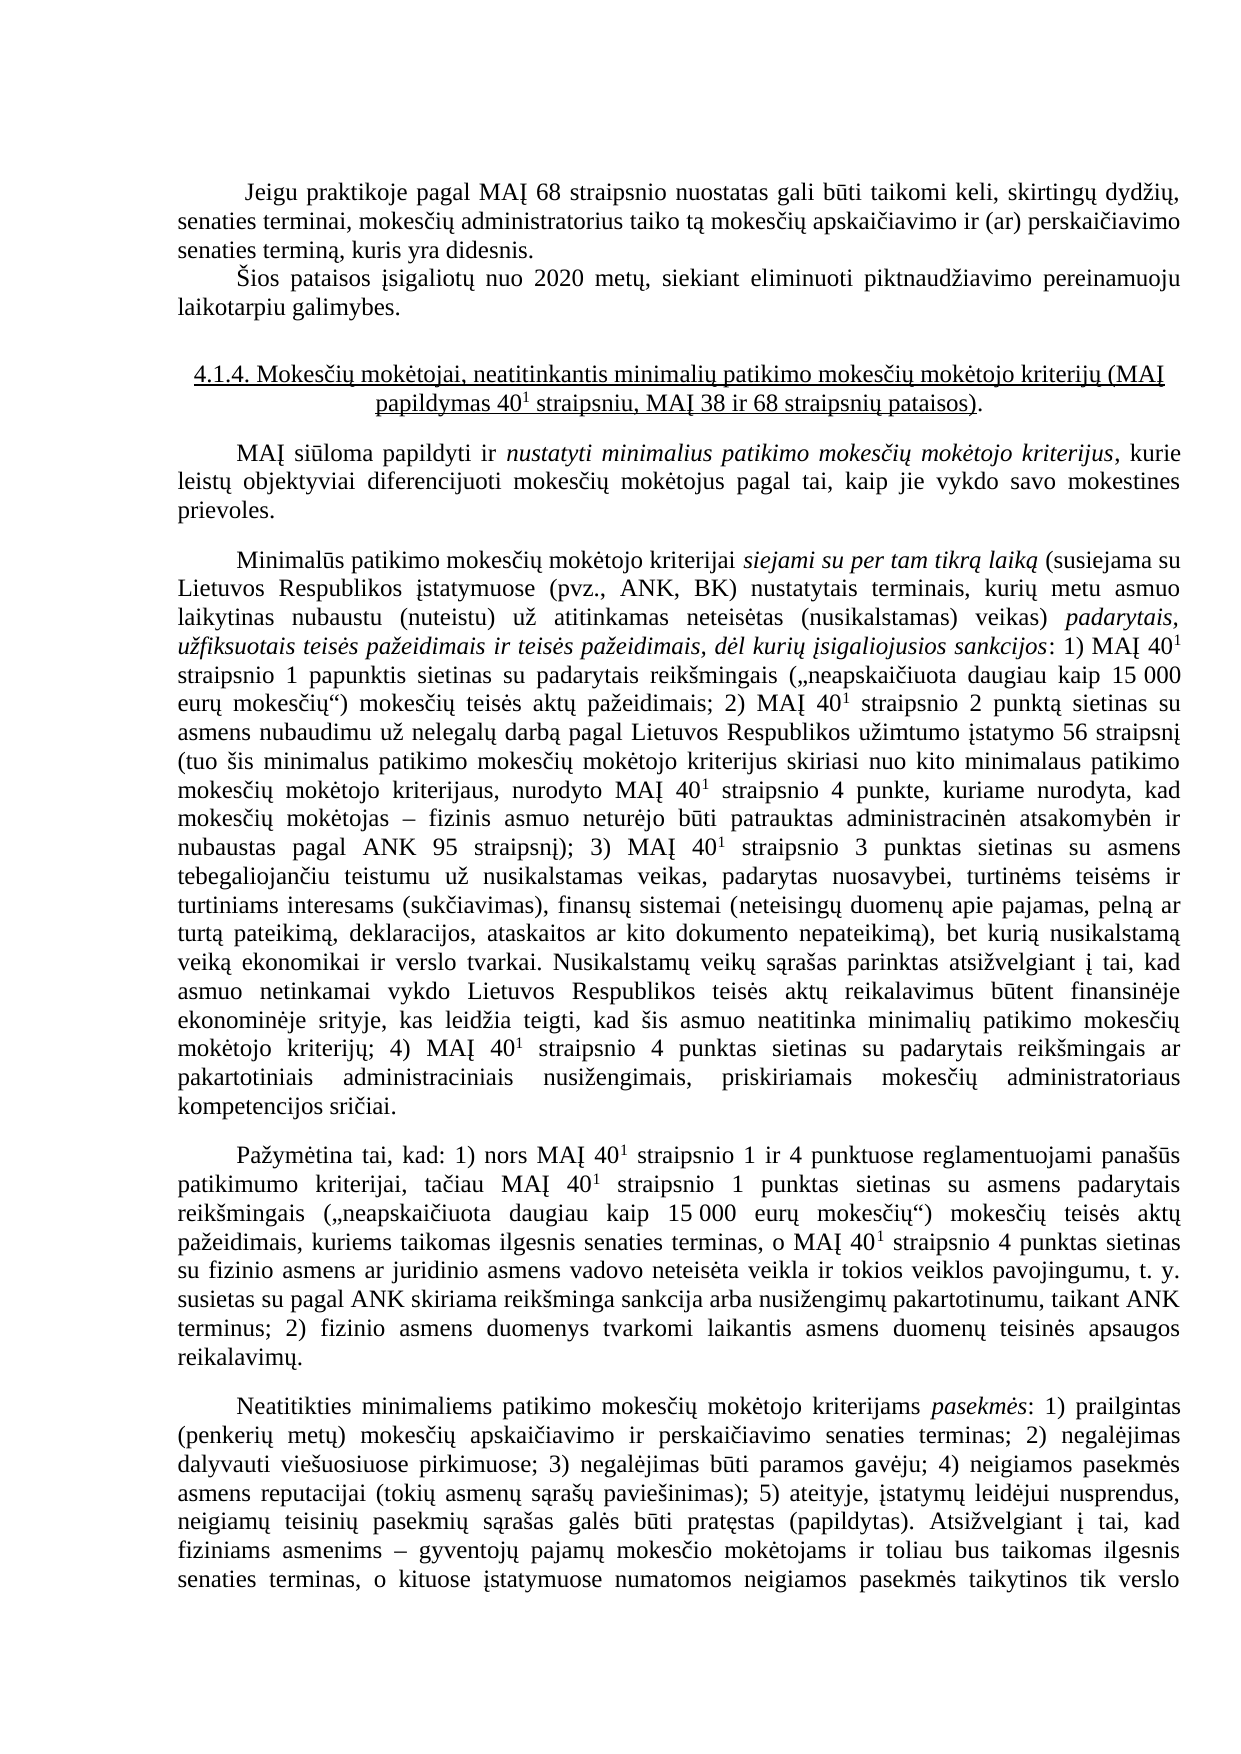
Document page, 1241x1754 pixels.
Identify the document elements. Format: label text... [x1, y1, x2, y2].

text MAĮ siūloma papildyti ir nustatyti minimalius patikimo mokesčių mokėtojo kriterijus, kurie leistų objektyviai diferencijuoti mokesčių mokėtojus pagal tai, kaip jie vykdo savo mokestines prievoles. [177, 438, 1181, 524]
text 4.1.4. Mokesčių mokėtojai, neatitinkantis minimalių patikimo mokesčių mokėtojo kriterijų (MAĮ papildymas 401 straipsniu, MAĮ 38 ir 68 straipsnių pataisos). [177, 359, 1181, 417]
text Neatitikties minimaliems patikimo mokesčių mokėtojo kriterijams pasekmės: 1) prailgintas (penkerių metų) mokesčių apskaičiavimo ir perskaičiavimo senaties terminas; 2) negalėjimas dalyvauti viešuosiuose pirkimuose; 3) negalėjimas būti paramos gavėju; 4) neigiamos pasekmės asmens reputacijai (tokių asmenų sąrašų paviešinimas); 5) ateityje, įstatymų leidėjui nusprendus, neigiamų teisinių pasekmių sąrašas galės būti pratęstas (papildytas). Atsižvelgiant į tai, kad fiziniams asmenims – gyventojų pajamų mokesčio mokėtojams ir toliau bus taikomas ilgesnis senaties terminas, o kituose įstatymuose numatomos neigiamos pasekmės taikytinos tik verslo [177, 1391, 1181, 1593]
text Jeigu praktikoje pagal MAĮ 68 straipsnio nuostatas gali būti taikomi keli, skirtingų dydžių, senaties terminai, mokesčių administratorius taiko tą mokesčių apskaičiavimo ir (ar) perskaičiavimo senaties terminą, kuris yra didesnis. [177, 177, 1181, 263]
text Šios pataisos įsigaliotų nuo 2020 metų, siekiant eliminuoti piktnaudžiavimo pereinamuoju laikotarpiu galimybes. [177, 263, 1181, 321]
text Pažymėtina tai, kad: 1) nors MAĮ 401 straipsnio 1 ir 4 punktuose reglamentuojami panašūs patikimumo kriterijai, tačiau MAĮ 401 straipsnio 1 punktas sietinas su asmens padarytais reikšmingais („neapskaičiuota daugiau kaip 15 000 eurų mokesčių“) mokesčių teisės aktų pažeidimais, kuriems taikomas ilgesnis senaties terminas, o MAĮ 401 straipsnio 4 punktas sietinas su fizinio asmens ar juridinio asmens vadovo neteisėta veikla ir tokios veiklos pavojingumu, t. y. susietas su pagal ANK skiriama reikšminga sankcija arba nusižengimų pakartotinumu, taikant ANK terminus; 2) fizinio asmens duomenys tvarkomi laikantis asmens duomenų teisinės apsaugos reikalavimų. [177, 1141, 1181, 1371]
text Minimalūs patikimo mokesčių mokėtojo kriterijai siejami su per tam tikrą laiką (susiejama su Lietuvos Respublikos įstatymuose (pvz., ANK, BK) nustatytais terminais, kurių metu asmuo laikytinas nubaustu (nuteistu) už atitinkamas neteisėtas (nusikalstamas) veikas) padarytais, užfiksuotais teisės pažeidimais ir teisės pažeidimais, dėl kurių įsigaliojusios sankcijos: 1) MAĮ 401 straipsnio 1 papunktis sietinas su padarytais reikšmingais („neapskaičiuota daugiau kaip 15 000 eurų mokesčių“) mokesčių teisės aktų pažeidimais; 2) MAĮ 401 straipsnio 2 punktą sietinas su asmens nubaudimu už nelegalų darbą pagal Lietuvos Respublikos užimtumo įstatymo 56 straipsnį (tuo šis minimalus patikimo mokesčių mokėtojo kriterijus skiriasi nuo kito minimalaus patikimo mokesčių mokėtojo kriterijaus, nurodyto MAĮ 401 straipsnio 4 punkte, kuriame nurodyta, kad mokesčių mokėtojas – fizinis asmuo neturėjo būti patrauktas administracinėn atsakomybėn ir nubaustas pagal ANK 95 straipsnį); 3) MAĮ 401 straipsnio 3 punktas sietinas su asmens tebegaliojančiu teistumu už nusikalstamas veikas, padarytas nuosavybei, turtinėms teisėms ir turtiniams interesams (sukčiavimas), finansų sistemai (neteisingų duomenų apie pajamas, pelną ar turtą pateikimą, deklaracijos, ataskaitos ar kito dokumento nepateikimą), bet kurią nusikalstamą veiką ekonomikai ir verslo tvarkai. Nusikalstamų veikų sąrašas parinktas atsižvelgiant į tai, kad asmuo netinkamai vykdo Lietuvos Respublikos teisės aktų reikalavimus būtent finansinėje ekonominėje srityje, kas leidžia teigti, kad šis asmuo neatitinka minimalių patikimo mokesčių mokėtojo kriterijų; 4) MAĮ 401 straipsnio 4 punktas sietinas su padarytais reikšmingais ar pakartotiniais administraciniais nusižengimais, priskiriamais mokesčių administratoriaus kompetencijos sričiai. [177, 545, 1181, 1120]
